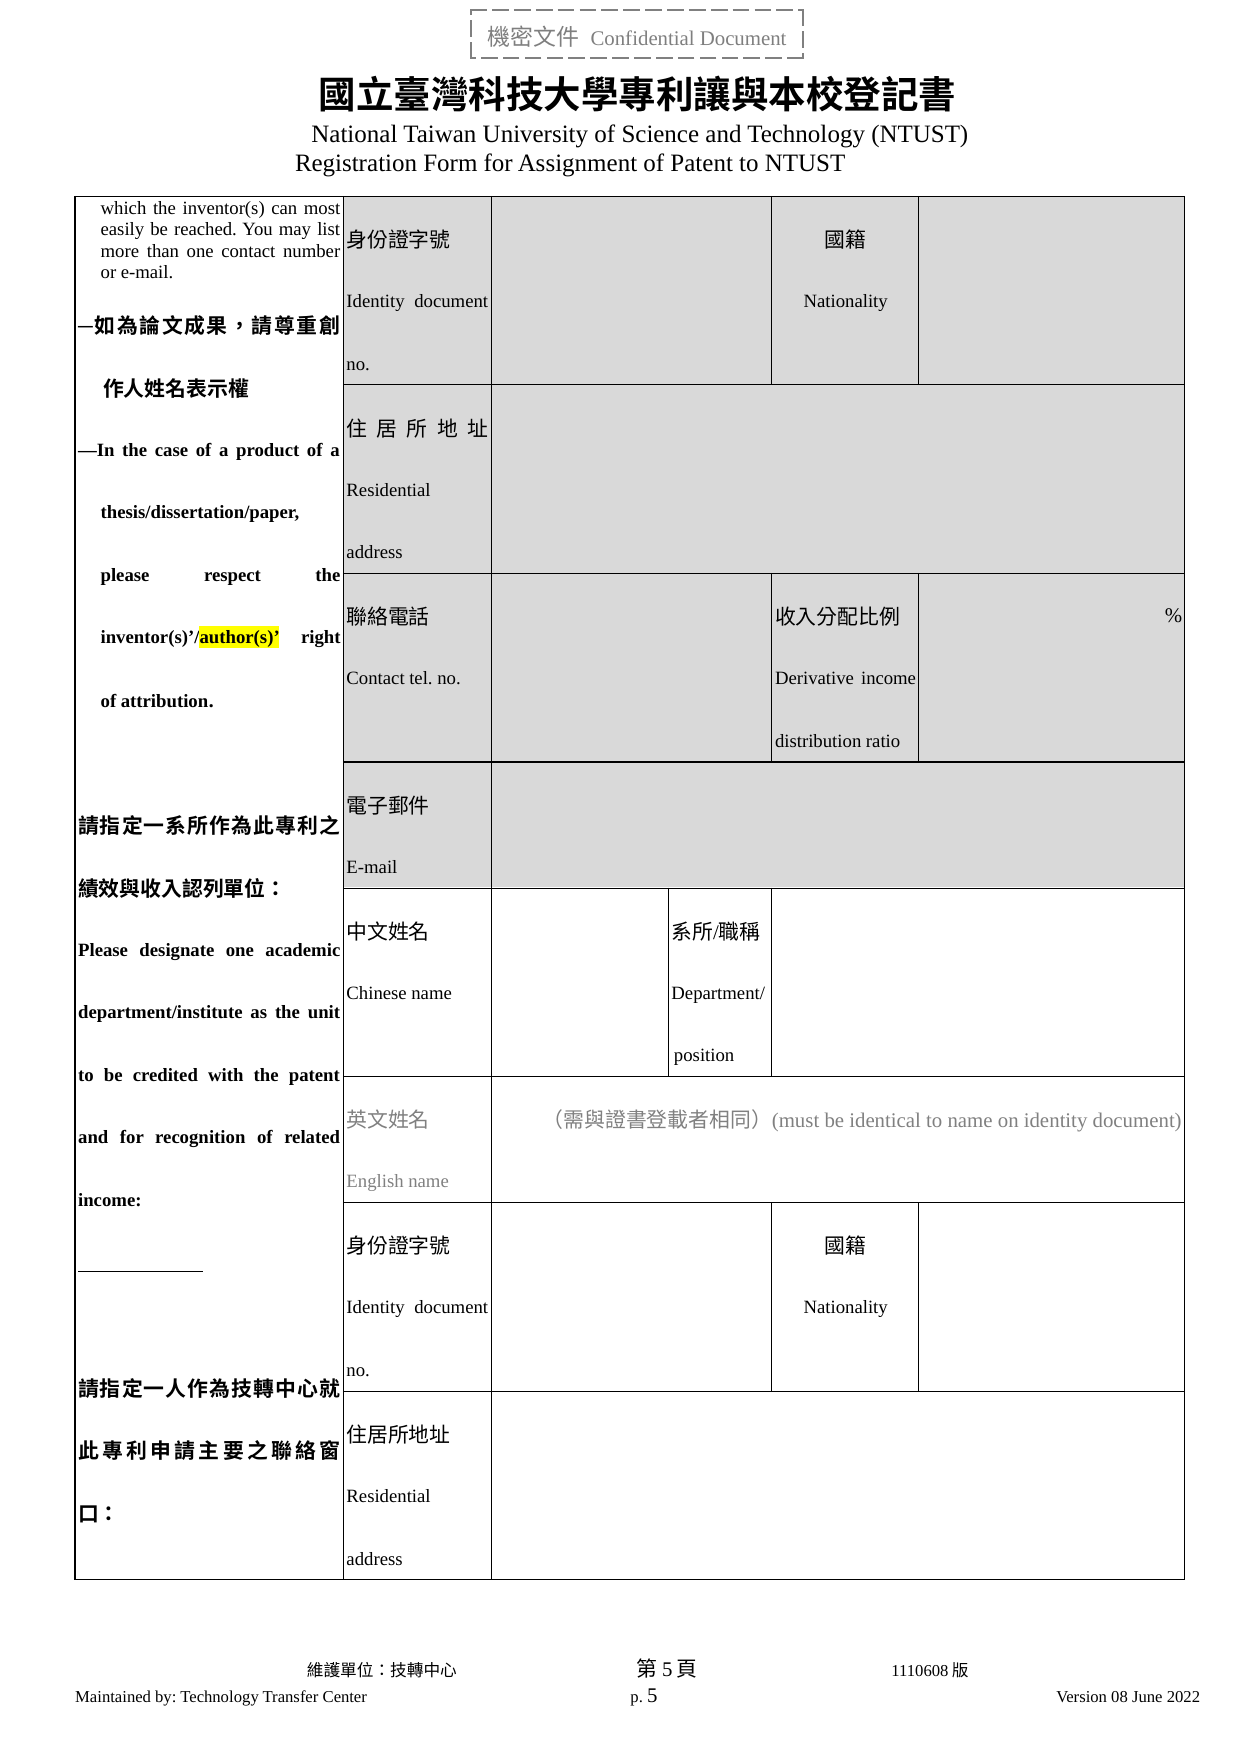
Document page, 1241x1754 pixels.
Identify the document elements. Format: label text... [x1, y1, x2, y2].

table_cell 收入分配比例 Derivative income distribution ratio [772, 574, 918, 761]
table_cell [1185, 573, 1200, 761]
table_cell [919, 197, 1184, 384]
table_cell 住居所地址 Residential address [344, 1392, 491, 1579]
table_cell % [919, 574, 1184, 761]
table_cell [492, 889, 668, 1076]
table_cell [1185, 196, 1200, 384]
table_cell [1185, 888, 1200, 1076]
table_cell [1185, 384, 1200, 573]
table_cell [772, 889, 1184, 1076]
table_cell [1185, 1391, 1200, 1579]
table_cell 住居所地址Residential address [344, 385, 491, 573]
table_cell 電子郵件 E-mail [344, 763, 491, 887]
table_cell 身份證字號 Identity document no. [344, 1203, 491, 1391]
table_cell [1185, 761, 1200, 887]
table_cell 中文姓名 Chinese name [344, 889, 491, 1076]
table_cell [492, 1203, 771, 1391]
table_cell 國籍 Nationality [772, 197, 918, 384]
table_cell [1185, 1076, 1200, 1202]
table_cell [919, 1203, 1184, 1391]
table_cell [492, 197, 771, 384]
table_cell 英文姓名 English name [344, 1077, 491, 1202]
table_cell [492, 574, 771, 761]
table_cell 國籍 Nationality [772, 1203, 918, 1391]
table_cell [492, 385, 1184, 573]
table_cell 身份證字號 Identity document no. [344, 197, 491, 384]
table_cell [492, 763, 1184, 887]
table_cell which the inventor(s) can most easily be reached. You may list more than one contact number or e-mail. ─如為論文成果，請尊重創作人姓名表示權 —In the case of a product of a thesis/dissertation/paper, please respect the inventor(s)’/author(s)’ right of attribution. 請指定一系所作為此專利之績效與收入認列單位： Please designate one academic department/institute as the unit to be credited with the patent and for recognition of related income: 請指定一人作為技轉中心就此專利申請主要之聯絡窗口： [76, 197, 343, 1579]
table_cell 系所/職稱 Department/ position [669, 889, 771, 1076]
table_cell 聯絡電話 Contact tel. no. [344, 574, 491, 761]
table_cell [1185, 1202, 1200, 1391]
table_cell （需與證書登載者相同）(must be identical to name on identity document) [492, 1077, 1184, 1202]
table_cell [492, 1392, 1184, 1579]
